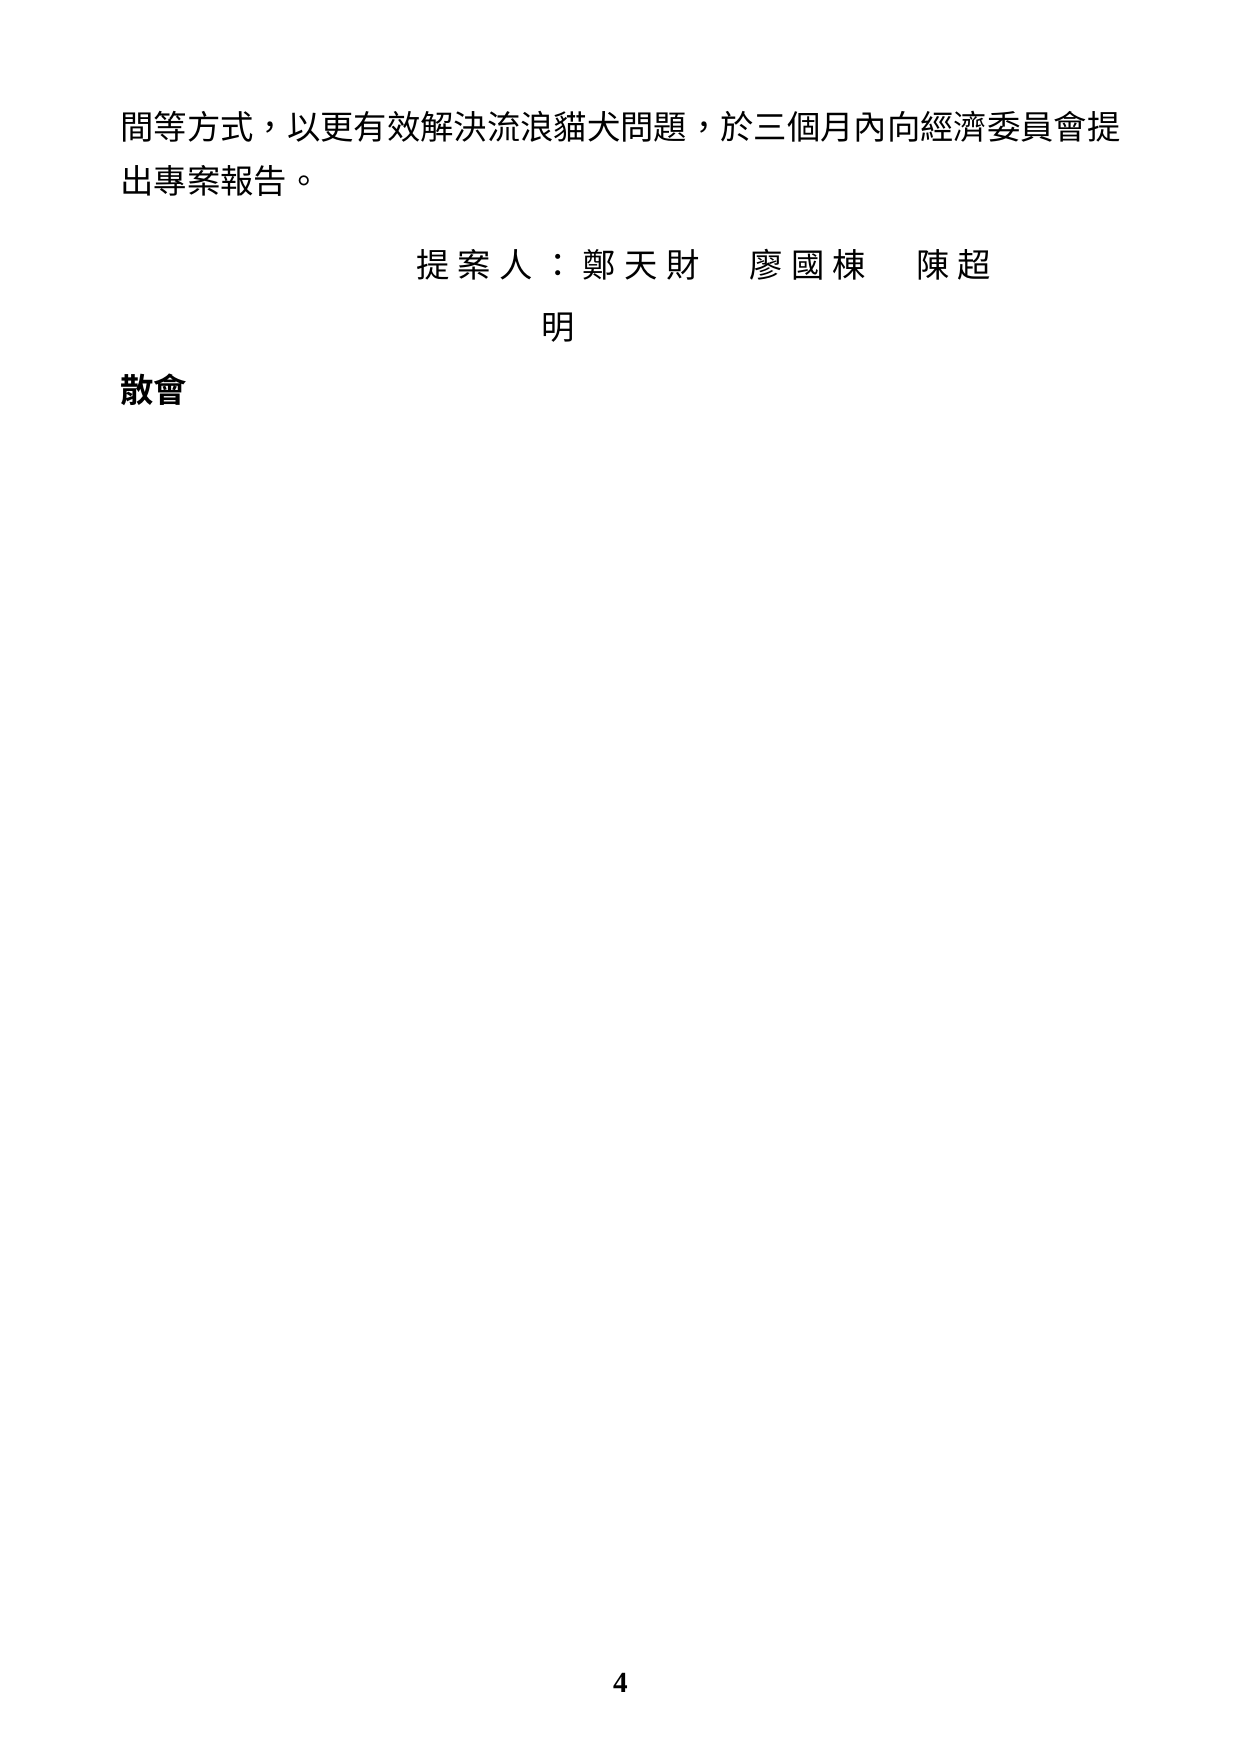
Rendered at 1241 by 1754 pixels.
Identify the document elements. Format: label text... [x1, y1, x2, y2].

text 提案人：鄭天財 廖國棟 陳超明 [397, 221, 1016, 346]
text 散會 [17, 361, 1120, 413]
text 間等方式，以更有效解決流浪貓犬問題，於三個月內向經濟委員會提出專案報告。 [120, 96, 1120, 204]
